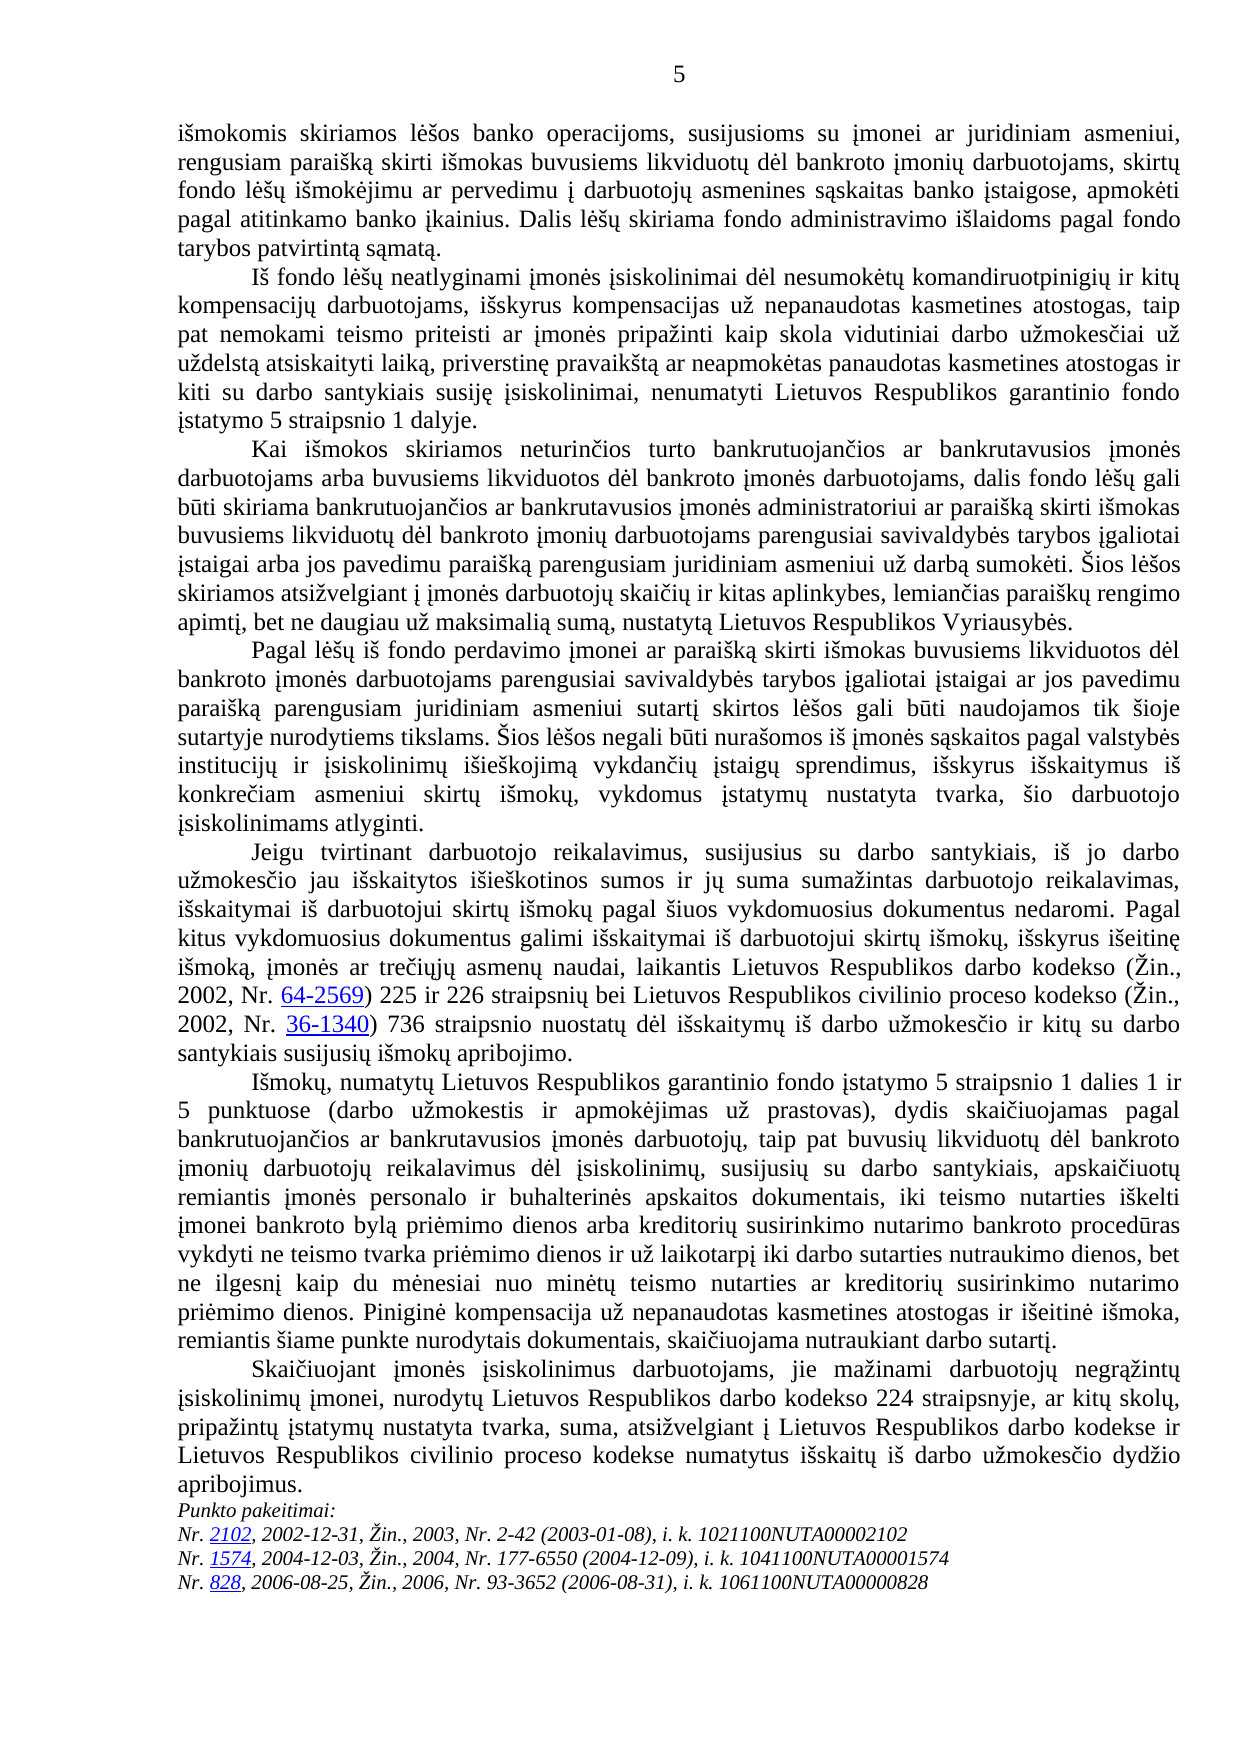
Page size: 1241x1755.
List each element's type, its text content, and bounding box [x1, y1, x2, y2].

text Išmokų, numatytų Lietuvos Respublikos garantinio fondo įstatymo 5 straipsnio 1 dalies 1 ir 5 punktuose (darbo užmokestis ir apmokėjimas už prastovas), dydis skaičiuojamas pagal bankrutuojančios ar bankrutavusios įmonės darbuotojų, taip pat buvusių likviduotų dėl bankroto įmonių darbuotojų reikalavimus dėl įsiskolinimų, susijusių su darbo santykiais, apskaičiuotų remiantis įmonės personalo ir buhalterinės apskaitos dokumentais, iki teismo nutarties iškelti įmonei bankroto bylą priėmimo dienos arba kreditorių susirinkimo nutarimo bankroto procedūras vykdyti ne teismo tvarka priėmimo dienos ir už laikotarpį iki darbo sutarties nutraukimo dienos, bet ne ilgesnį kaip du mėnesiai nuo minėtų teismo nutarties ar kreditorių susirinkimo nutarimo priėmimo dienos. Piniginė kompensacija už nepanaudotas kasmetines atostogas ir išeitinė išmoka, remiantis šiame punkte nurodytais dokumentais, skaičiuojama nutraukiant darbo sutartį. [177, 1067, 1181, 1354]
text Skaičiuojant įmonės įsiskolinimus darbuotojams, jie mažinami darbuotojų negrąžintų įsiskolinimų įmonei, nurodytų Lietuvos Respublikos darbo kodekso 224 straipsnyje, ar kitų skolų, pripažintų įstatymų nustatyta tvarka, suma, atsižvelgiant į Lietuvos Respublikos darbo kodekse ir Lietuvos Respublikos civilinio proceso kodekse numatytus išskaitų iš darbo užmokesčio dydžio apribojimus. [177, 1354, 1181, 1498]
text Iš fondo lėšų neatlyginami įmonės įsiskolinimai dėl nesumokėtų komandiruotpinigių ir kitų kompensacijų darbuotojams, išskyrus kompensacijas už nepanaudotas kasmetines atostogas, taip pat nemokami teismo priteisti ar įmonės pripažinti kaip skola vidutiniai darbo užmokesčiai už uždelstą atsiskaityti laiką, priverstinę pravaikštą ar neapmokėtas panaudotas kasmetines atostogas ir kiti su darbo santykiais susiję įsiskolinimai, nenumatyti Lietuvos Respublikos garantinio fondo įstatymo 5 straipsnio 1 dalyje. [177, 262, 1181, 434]
text Nr. 1574, 2004-12-03, Žin., 2004, Nr. 177-6550 (2004-12-09), i. k. 1041100NUTA00001574 [177, 1546, 1181, 1570]
text išmokomis skiriamos lėšos banko operacijoms, susijusioms su įmonei ar juridiniam asmeniui, rengusiam paraišką skirti išmokas buvusiems likviduotų dėl bankroto įmonių darbuotojams, skirtų fondo lėšų išmokėjimu ar pervedimu į darbuotojų asmenines sąskaitas banko įstaigose, apmokėti pagal atitinkamo banko įkainius. Dalis lėšų skiriama fondo administravimo išlaidoms pagal fondo tarybos patvirtintą sąmatą. [177, 118, 1181, 262]
text Jeigu tvirtinant darbuotojo reikalavimus, susijusius su darbo santykiais, iš jo darbo užmokesčio jau išskaitytos išieškotinos sumos ir jų suma sumažintas darbuotojo reikalavimas, išskaitymai iš darbuotojui skirtų išmokų pagal šiuos vykdomuosius dokumentus nedaromi. Pagal kitus vykdomuosius dokumentus galimi išskaitymai iš darbuotojui skirtų išmokų, išskyrus išeitinę išmoką, įmonės ar trečiųjų asmenų naudai, laikantis Lietuvos Respublikos darbo kodekso (Žin., 2002, Nr. 64-2569) 225 ir 226 straipsnių bei Lietuvos Respublikos civilinio proceso kodekso (Žin., 2002, Nr. 36-1340) 736 straipsnio nuostatų dėl išskaitymų iš darbo užmokesčio ir kitų su darbo santykiais susijusių išmokų apribojimo. [177, 837, 1181, 1067]
text Nr. 828, 2006-08-25, Žin., 2006, Nr. 93-3652 (2006-08-31), i. k. 1061100NUTA00000828 [177, 1570, 1181, 1594]
text Nr. 2102, 2002-12-31, Žin., 2003, Nr. 2-42 (2003-01-08), i. k. 1021100NUTA00002102 [177, 1522, 1181, 1546]
text Pagal lėšų iš fondo perdavimo įmonei ar paraišką skirti išmokas buvusiems likviduotos dėl bankroto įmonės darbuotojams parengusiai savivaldybės tarybos įgaliotai įstaigai ar jos pavedimu paraišką parengusiam juridiniam asmeniui sutartį skirtos lėšos gali būti naudojamos tik šioje sutartyje nurodytiems tikslams. Šios lėšos negali būti nurašomos iš įmonės sąskaitos pagal valstybės institucijų ir įsiskolinimų išieškojimą vykdančių įstaigų sprendimus, išskyrus išskaitymus iš konkrečiam asmeniui skirtų išmokų, vykdomus įstatymų nustatyta tvarka, šio darbuotojo įsiskolinimams atlyginti. [177, 636, 1181, 837]
text Kai išmokos skiriamos neturinčios turto bankrutuojančios ar bankrutavusios įmonės darbuotojams arba buvusiems likviduotos dėl bankroto įmonės darbuotojams, dalis fondo lėšų gali būti skiriama bankrutuojančios ar bankrutavusios įmonės administratoriui ar paraišką skirti išmokas buvusiems likviduotų dėl bankroto įmonių darbuotojams parengusiai savivaldybės tarybos įgaliotai įstaigai arba jos pavedimu paraišką parengusiam juridiniam asmeniui už darbą sumokėti. Šios lėšos skiriamos atsižvelgiant į įmonės darbuotojų skaičių ir kitas aplinkybes, lemiančias paraiškų rengimo apimtį, bet ne daugiau už maksimalią sumą, nustatytą Lietuvos Respublikos Vyriausybės. [177, 434, 1181, 636]
text Punkto pakeitimai: [177, 1498, 1181, 1522]
